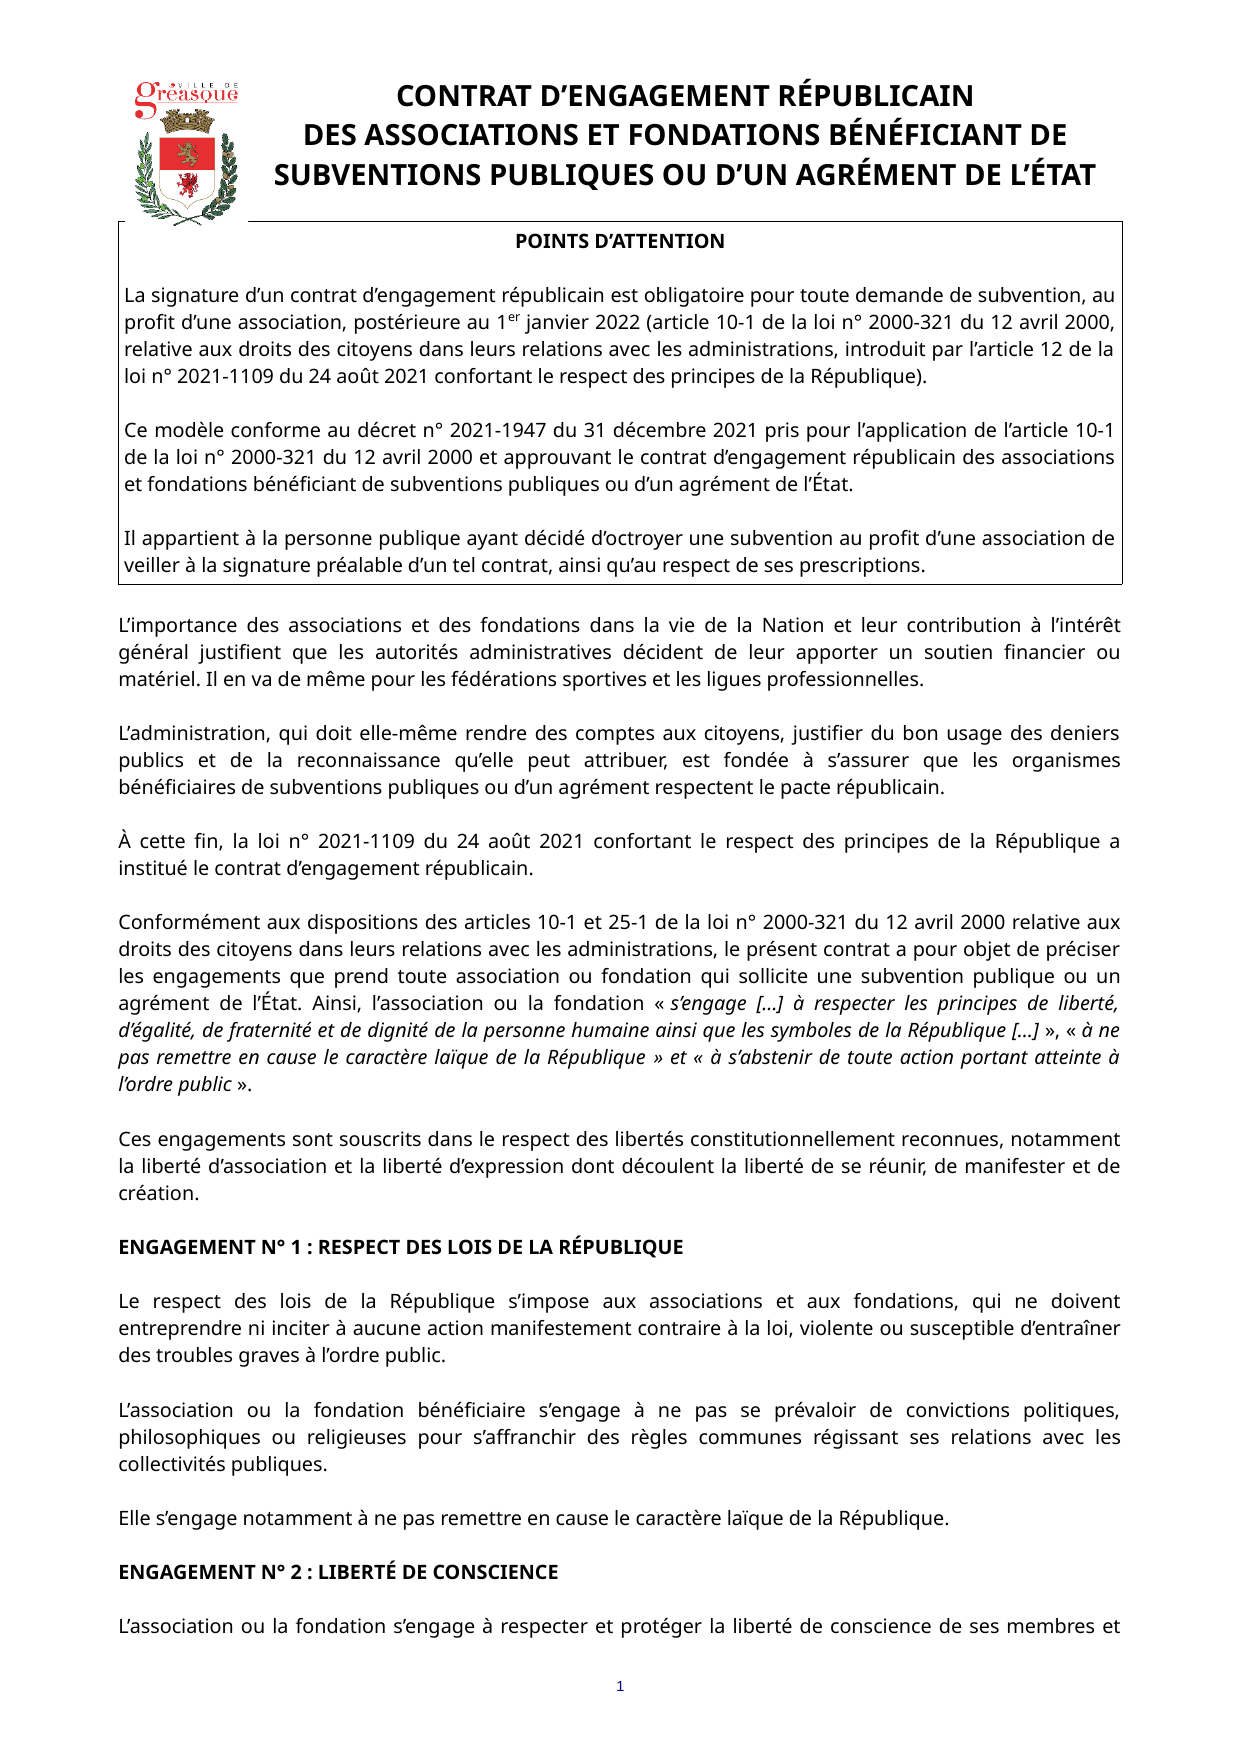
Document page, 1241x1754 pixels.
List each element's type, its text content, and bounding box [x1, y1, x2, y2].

text L’administration, qui doit elle-même rendre des comptes aux citoyens, justifier du bon usage des deniers publics et de la reconnaissance qu’elle peut attribuer, est fondée à s’assurer que les organismes bénéficiaires de subventions publiques ou d’un agrément respectent le pacte républicain. [118, 719, 1122, 800]
subtitle DES ASSOCIATIONS ET FONDATIONS BÉNÉFICIANT DE SUBVENTIONS PUBLIQUES OU D’UN AGRÉMENT DE L’ÉTAT [249, 115, 1122, 194]
text L’association ou la fondation s’engage à respecter et protéger la liberté de conscience de ses membres et [118, 1585, 1122, 1639]
text L’importance des associations et des fondations dans la vie de la Nation et leur contribution à l’intérêt général justifient que les autorités administratives décident de leur apporter un soutien financier ou matériel. Il en va de même pour les fédérations sportives et les ligues professionnelles. [118, 611, 1122, 692]
text À cette fin, la loi n° 2021-1109 du 24 août 2021 confortant le respect des principes de la République a institué le contrat d’engagement républicain. [118, 800, 1122, 881]
subtitle CONTRAT D’ENGAGEMENT RÉPUBLICAIN [249, 75, 1122, 115]
text ENGAGEMENT N° 2 : LIBERTÉ DE CONSCIENCE [118, 1531, 1122, 1585]
text Conformément aux dispositions des articles 10-1 et 25-1 de la loi n° 2000-321 du 12 avril 2000 relative aux droits des citoyens dans leurs relations avec les administrations, le présent contrat a pour objet de préciser les engagements que prend toute association ou fondation qui sollicite une subvention publique ou un agrément de l’État. Ainsi, l’association ou la fondation « s’engage […] à respecter les principes de liberté, d’égalité, de fraternité et de dignité de la personne humaine ainsi que les symboles de la République […] », « à ne pas remettre en cause le caractère laïque de la République » et « à s’abstenir de toute action portant atteinte à l’ordre public ». [118, 881, 1122, 1125]
text L’association ou la fondation bénéficiaire s’engage à ne pas se prévaloir de convictions politiques, philosophiques ou religieuses pour s’affranchir des règles communes régissant ses relations avec les collectivités publiques. [118, 1397, 1122, 1477]
text ENGAGEMENT N° 1 : RESPECT DES LOIS DE LA RÉPUBLIQUE [118, 1206, 1122, 1260]
text Ces engagements sont souscrits dans le respect des libertés constitutionnellement reconnues, notamment la liberté d’association et la liberté d’expression dont découlent la liberté de se réunir, de manifester et de création. [118, 1125, 1122, 1206]
text Le respect des lois de la République s’impose aux associations et aux fondations, qui ne doivent entreprendre ni inciter à aucune action manifestement contraire à la loi, violente ou susceptible d’entraîner des troubles graves à l’ordre public. [118, 1260, 1122, 1397]
text Elle s’engage notamment à ne pas remettre en cause le caractère laïque de la République. [118, 1477, 1122, 1531]
table_header POINTS D’ATTENTION La signature d’un contrat d’engagement républicain est obligatoire pour toute demande de subvention, au profit d’une association, postérieure au 1er janvier 2022 (article 10-1 de la loi n° 2000-321 du 12 avril 2000, relative aux droits des citoyens dans leurs relations avec les administrations, introduit par l’article 12 de la loi n° 2021-1109 du 24 août 2021 confortant le respect des principes de la République). Ce modèle conforme au décret n° 2021-1947 du 31 décembre 2021 pris pour l’application de l’article 10-1 de la loi n° 2000-321 du 12 avril 2000 et approuvant le contrat d’engagement républicain des associations et fondations bénéficiant de subventions publiques ou d’un agrément de l’État. Il appartient à la personne publique ayant décidé d’octroyer une subvention au profit d’une association de veiller à la signature préalable d’un tel contrat, ainsi qu’au respect de ses prescriptions. [119, 222, 1122, 584]
